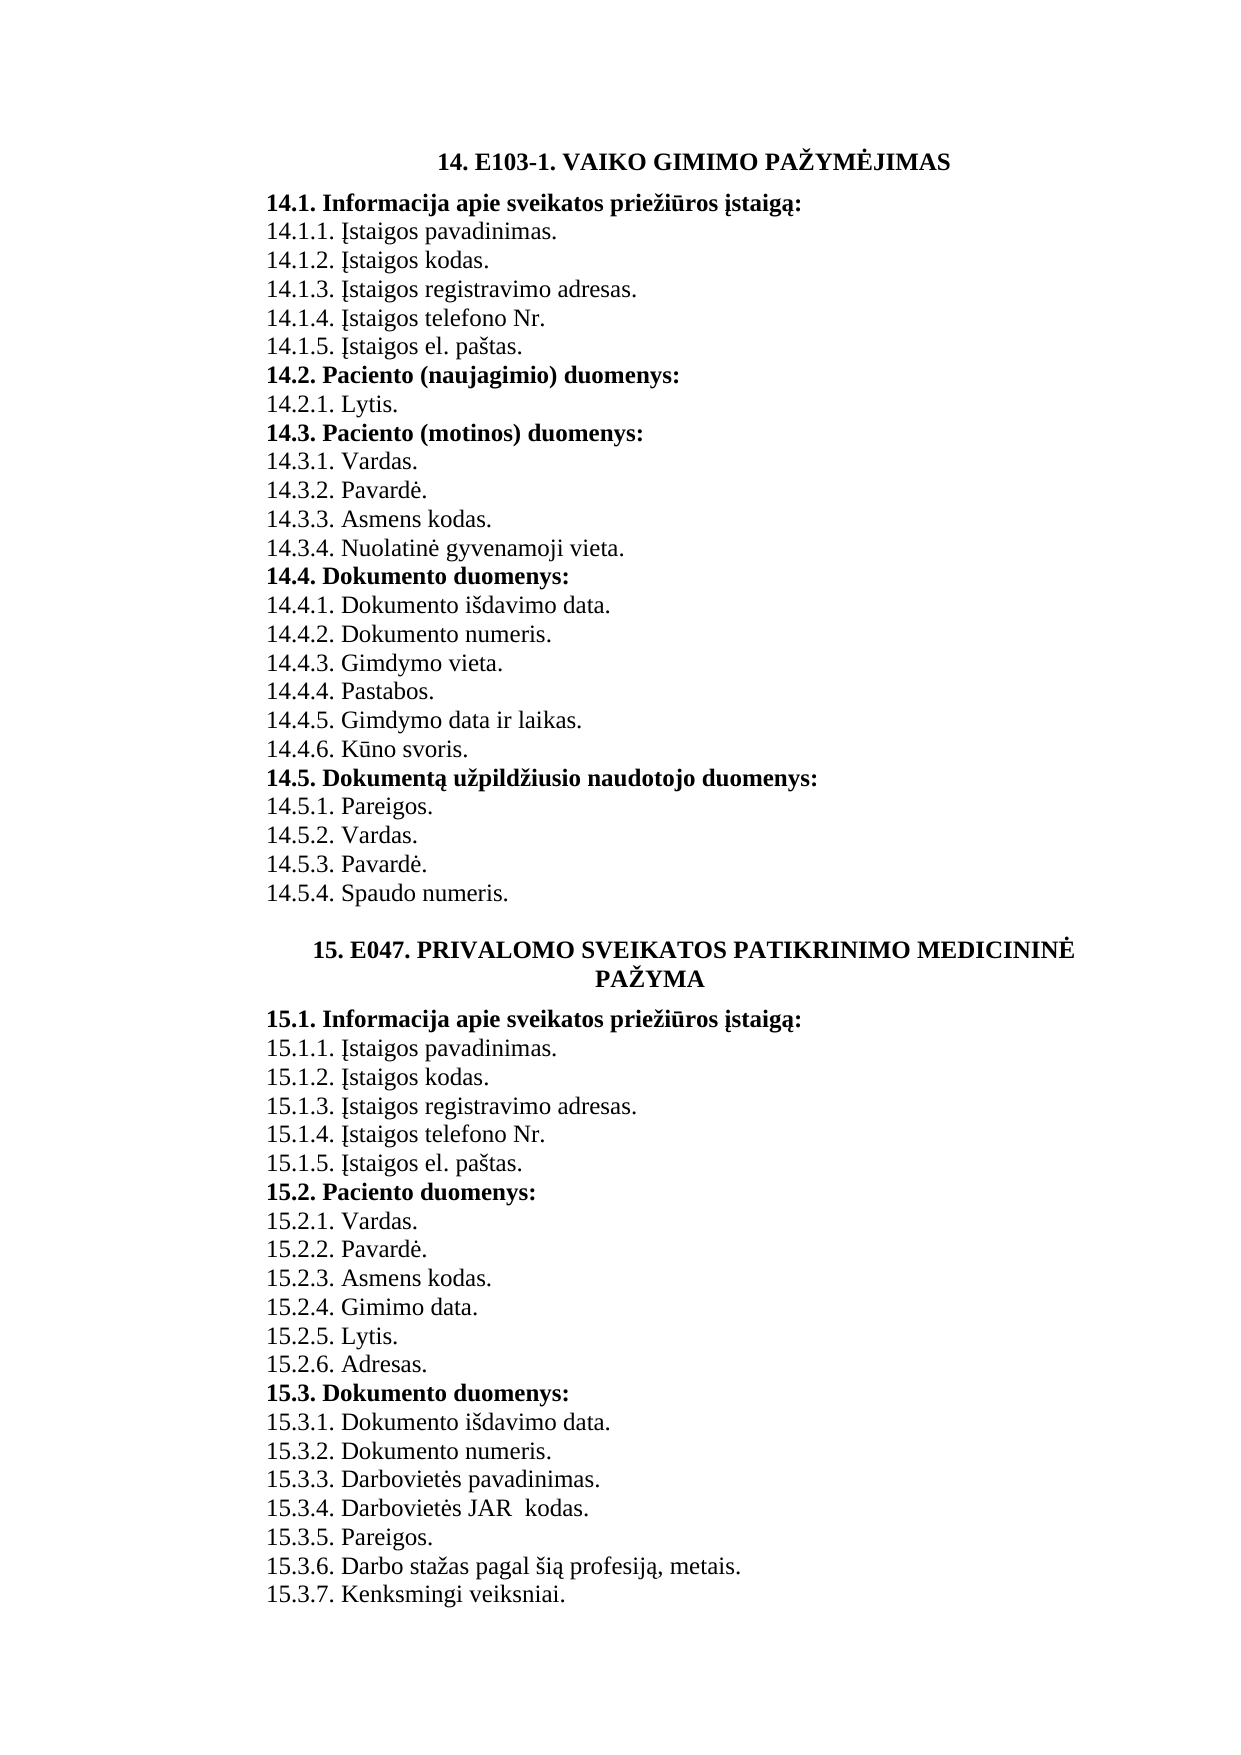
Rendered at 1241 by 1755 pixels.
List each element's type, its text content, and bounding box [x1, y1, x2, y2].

text 14.1.2. Įstaigos kodas. [177, 245, 1122, 274]
text 14.4.1. Dokumento išdavimo data. [177, 590, 1122, 619]
text 15.3.4. Darbovietės JAR kodas. [177, 1493, 1122, 1522]
text 14.3.1. Vardas. [177, 446, 1122, 475]
text 15.3.2. Dokumento numeris. [177, 1436, 1122, 1464]
text 15.2.1. Vardas. [177, 1206, 1122, 1234]
text 15.2.5. Lytis. [177, 1321, 1122, 1349]
text 15.3.5. Pareigos. [177, 1522, 1122, 1551]
text 15. E047. PRIVALOMO SVEIKATOS PATIKRINIMO MEDICININĖ PAŽYMA [177, 935, 1122, 993]
text 15.1.2. Įstaigos kodas. [177, 1062, 1122, 1091]
text 15.1.1. Įstaigos pavadinimas. [177, 1033, 1122, 1062]
text 14.5.1. Pareigos. [177, 791, 1122, 820]
text 14.3. Paciento (motinos) duomenys: [177, 418, 1122, 446]
text 15.3.3. Darbovietės pavadinimas. [177, 1464, 1122, 1493]
text 15.1. Informacija apie sveikatos priežiūros įstaigą: [177, 1004, 1122, 1033]
text 15.3.6. Darbo stažas pagal šią profesiją, metais. [177, 1551, 1122, 1579]
text 14.4.2. Dokumento numeris. [177, 619, 1122, 648]
text 14.5.4. Spaudo numeris. [177, 878, 1122, 906]
text 14.3.2. Pavardė. [177, 475, 1122, 504]
text 14.1.3. Įstaigos registravimo adresas. [177, 274, 1122, 303]
text 15.1.5. Įstaigos el. paštas. [177, 1148, 1122, 1177]
text 15.2.3. Asmens kodas. [177, 1263, 1122, 1292]
text 14.5. Dokumentą užpildžiusio naudotojo duomenys: [177, 763, 1122, 791]
text 15.3.1. Dokumento išdavimo data. [177, 1407, 1122, 1436]
text 14.4.4. Pastabos. [177, 676, 1122, 705]
text 15.2.6. Adresas. [177, 1349, 1122, 1378]
text 14.4. Dokumento duomenys: [177, 561, 1122, 590]
text 14.4.6. Kūno svoris. [177, 734, 1122, 763]
text 14.3.4. Nuolatinė gyvenamoji vieta. [177, 533, 1122, 561]
text 15.2.4. Gimimo data. [177, 1292, 1122, 1321]
text 14.4.3. Gimdymo vieta. [177, 648, 1122, 676]
text 14.4.5. Gimdymo data ir laikas. [177, 705, 1122, 734]
text 14.3.3. Asmens kodas. [177, 504, 1122, 533]
text 15.1.3. Įstaigos registravimo adresas. [177, 1091, 1122, 1119]
text 15.2. Paciento duomenys: [177, 1177, 1122, 1206]
text 14. E103-1. VAIKO GIMIMO PAŽYMĖJIMAS [177, 147, 1122, 176]
text 14.5.2. Vardas. [177, 820, 1122, 849]
text 14.2. Paciento (naujagimio) duomenys: [177, 360, 1122, 389]
text 15.3. Dokumento duomenys: [177, 1378, 1122, 1407]
text 15.2.2. Pavardė. [177, 1234, 1122, 1263]
text 15.3.7. Kenksmingi veiksniai. [177, 1579, 1122, 1608]
text 14.5.3. Pavardė. [177, 849, 1122, 878]
text 14.1.5. Įstaigos el. paštas. [177, 331, 1122, 360]
text 14.1.1. Įstaigos pavadinimas. [177, 216, 1122, 245]
text 15.1.4. Įstaigos telefono Nr. [177, 1119, 1122, 1148]
text 14.2.1. Lytis. [177, 389, 1122, 418]
text 14.1.4. Įstaigos telefono Nr. [177, 303, 1122, 331]
text 14.1. Informacija apie sveikatos priežiūros įstaigą: [177, 188, 1122, 216]
